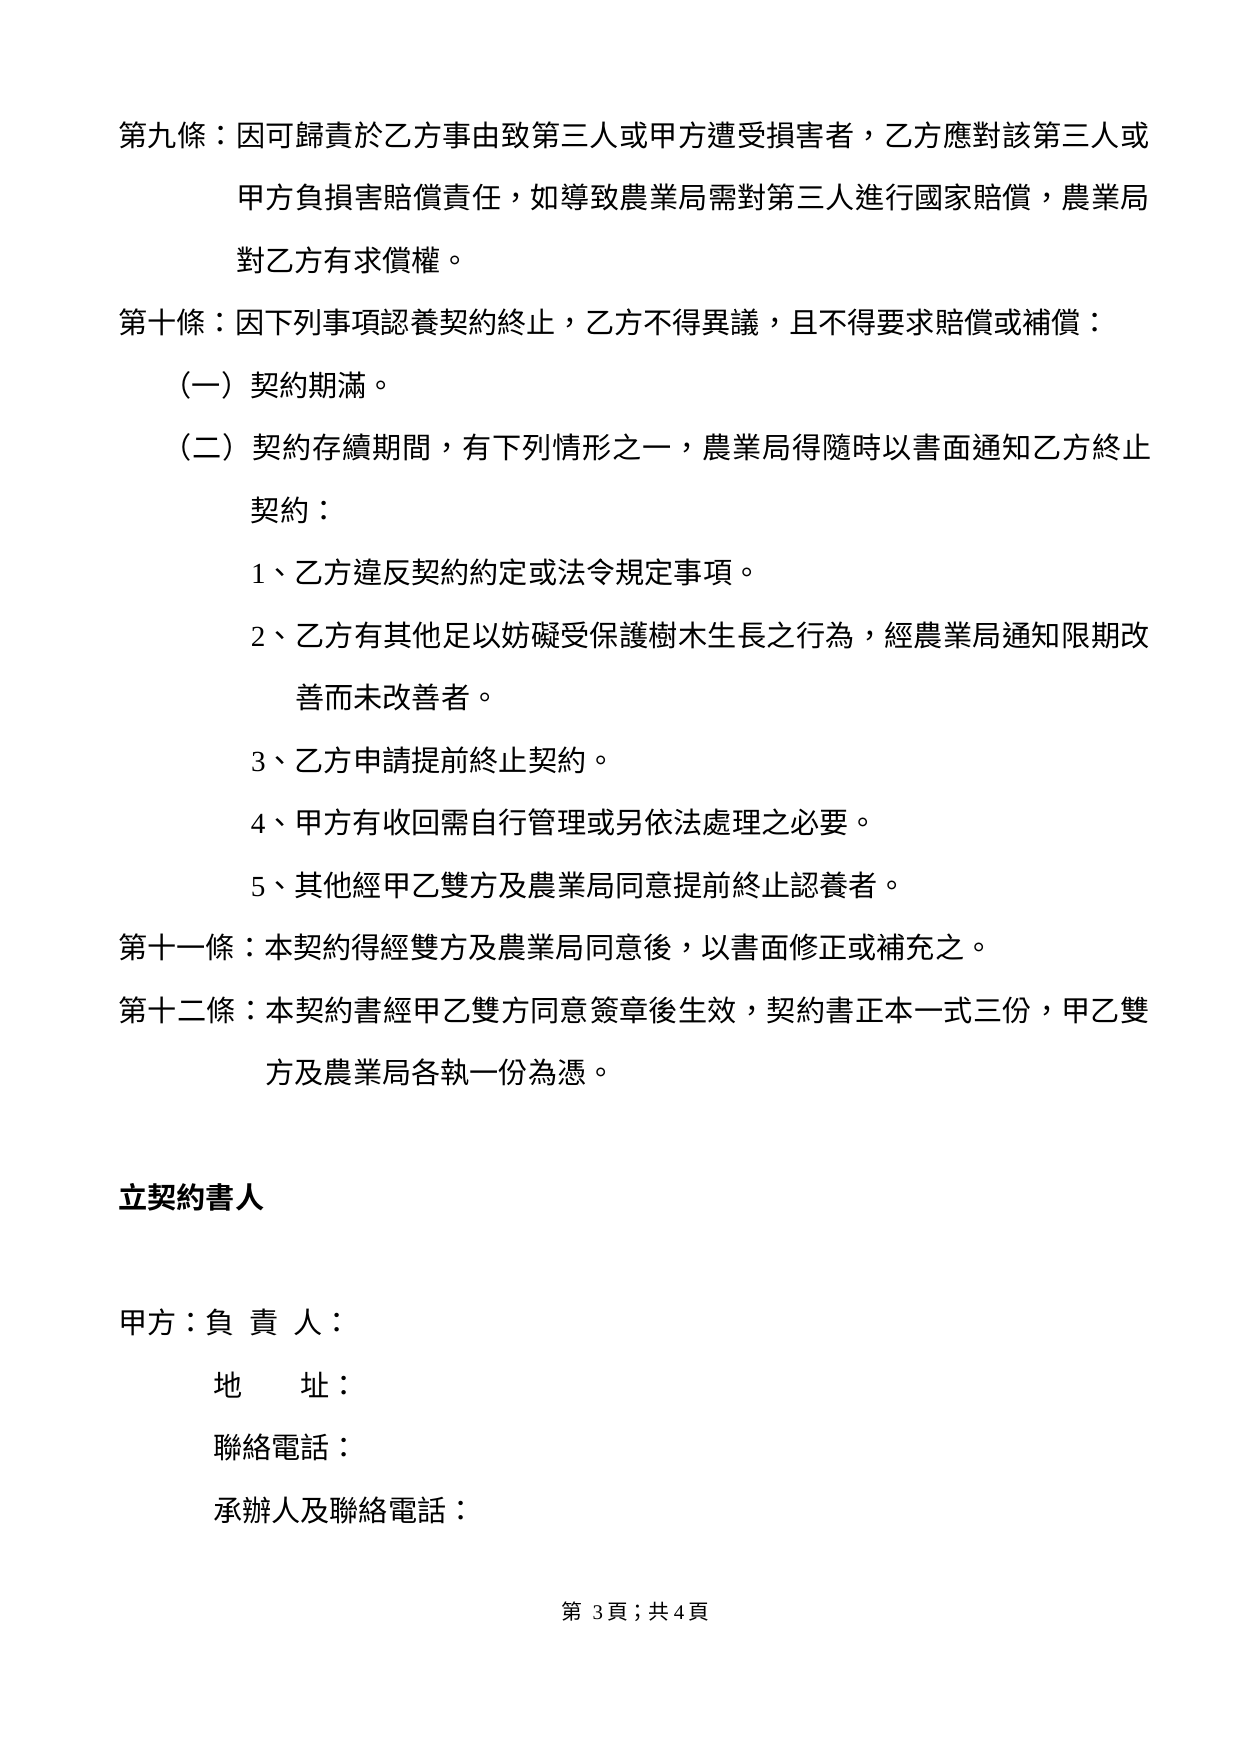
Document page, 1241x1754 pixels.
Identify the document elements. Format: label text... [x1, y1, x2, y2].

text 第十一條：本契約得經雙方及農業局同意後，以書面修正或補充之。 [118, 904, 1152, 967]
text 1、乙方違反契約約定或法令規定事項。 [250, 529, 1152, 592]
text 聯絡電話： [213, 1404, 1152, 1467]
text 4、甲方有收回需自行管理或另依法處理之必要。 [251, 779, 1152, 842]
text 第十二條：本契約書經甲乙雙方同意簽章後生效，契約書正本一式三份，甲乙雙方及農業局各執一份為憑。 [118, 967, 1152, 1092]
text 甲方：負 責 人： [118, 1279, 1152, 1342]
text 第十條：因下列事項認養契約終止，乙方不得異議，且不得要求賠償或補償： [118, 279, 1152, 342]
text 3、乙方申請提前終止契約。 [250, 717, 1152, 779]
text （二）契約存續期間，有下列情形之一，農業局得隨時以書面通知乙方終止契約： [162, 404, 1152, 529]
text 承辦人及聯絡電話： [213, 1467, 1152, 1529]
text （一）契約期滿。 [162, 342, 1152, 404]
text 第九條：因可歸責於乙方事由致第三人或甲方遭受損害者，乙方應對該第三人或甲方負損害賠償責任，如導致農業局需對第三人進行國家賠償，農業局對乙方有求償權。 [118, 92, 1152, 279]
text 2、乙方有其他足以妨礙受保護樹木生長之行為，經農業局通知限期改善而未改善者。 [251, 592, 1152, 717]
text 5、其他經甲乙雙方及農業局同意提前終止認養者。 [251, 842, 1152, 904]
text 地 址： [213, 1342, 1152, 1404]
text 立契約書人 [118, 1154, 1152, 1217]
